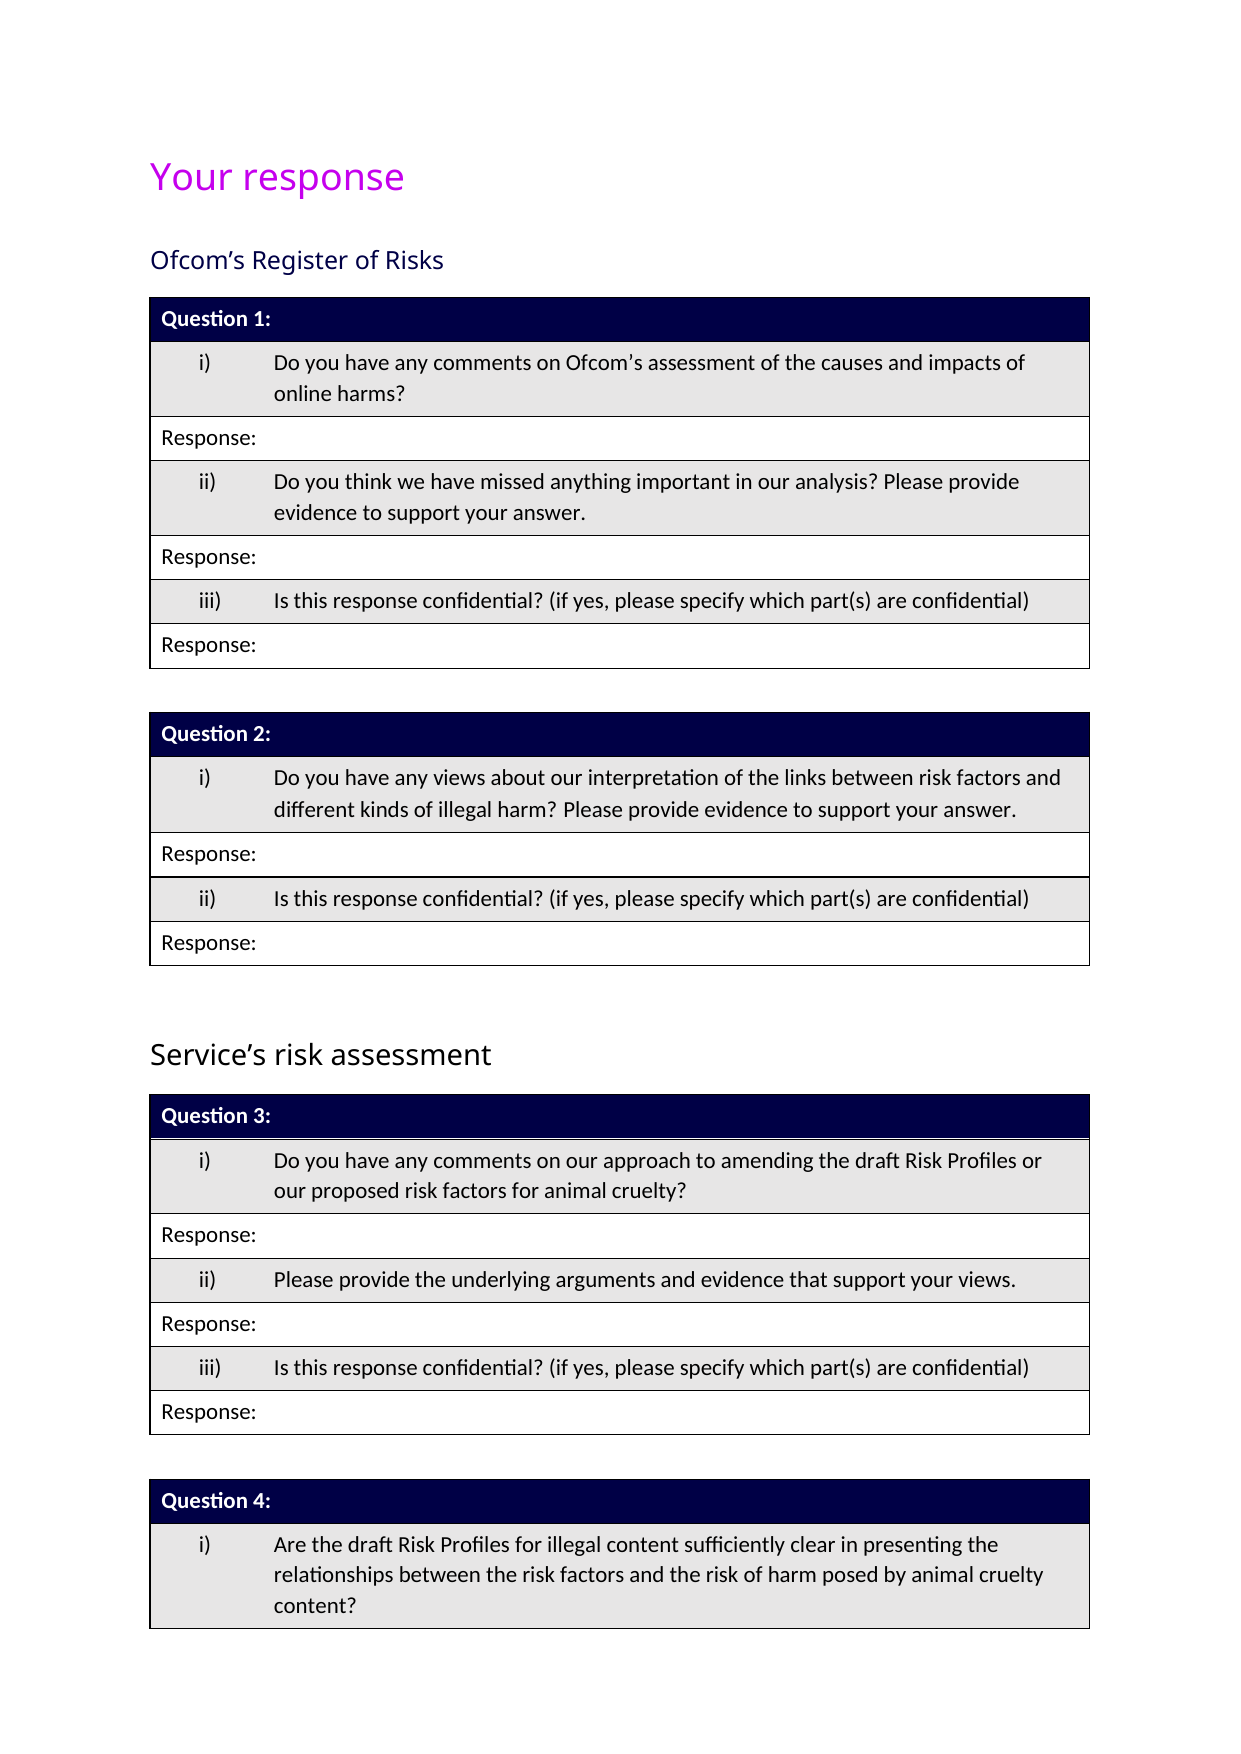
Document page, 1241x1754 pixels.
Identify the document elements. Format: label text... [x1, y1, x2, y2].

table_cell Response: [151, 624, 1089, 667]
table_header Question 2: [151, 713, 1089, 756]
table_header Question 4: [151, 1480, 1089, 1523]
table_cell Do you have any comments on our approach to amending the draft Risk Profiles or our proposed risk factors for animal cruelty? [151, 1140, 1089, 1213]
table_cell Are the draft Risk Profiles for illegal content sufficiently clear in presenting the relationships between the risk factors and the risk of harm posed by animal cruelty content? [151, 1524, 1089, 1628]
table_header Question 3: [151, 1095, 1089, 1138]
table_cell Response: [151, 1391, 1089, 1434]
table_cell Do you have any views about our interpretation of the links between risk factors and different kinds of illegal harm? Please provide evidence to support your answer. [151, 757, 1089, 832]
table_cell Please provide the underlying arguments and evidence that support your views. [151, 1259, 1089, 1302]
table_cell Is this response confidential? (if yes, please specify which part(s) are confidential) [151, 878, 1089, 921]
table_cell Do you think we have missed anything important in our analysis? Please provide evidence to support your answer. [151, 461, 1089, 535]
table_cell Response: [151, 922, 1089, 965]
table_cell Response: [151, 833, 1089, 876]
table_cell Response: [151, 1303, 1089, 1346]
table_cell Response: [151, 1214, 1089, 1257]
table_header Question 1: [151, 298, 1089, 341]
table_cell Is this response confidential? (if yes, please specify which part(s) are confidential) [151, 580, 1089, 623]
subtitle Your response [150, 150, 1090, 201]
subtitle Ofcom’s Register of Risks [150, 243, 1090, 277]
subtitle Service’s risk assessment [150, 1034, 1090, 1074]
table_cell Response: [151, 536, 1089, 579]
table_cell Response: [151, 417, 1089, 460]
table_cell Do you have any comments on Ofcom’s assessment of the causes and impacts of online harms? [151, 342, 1089, 416]
table_cell Is this response confidential? (if yes, please specify which part(s) are confidential) [151, 1347, 1089, 1390]
